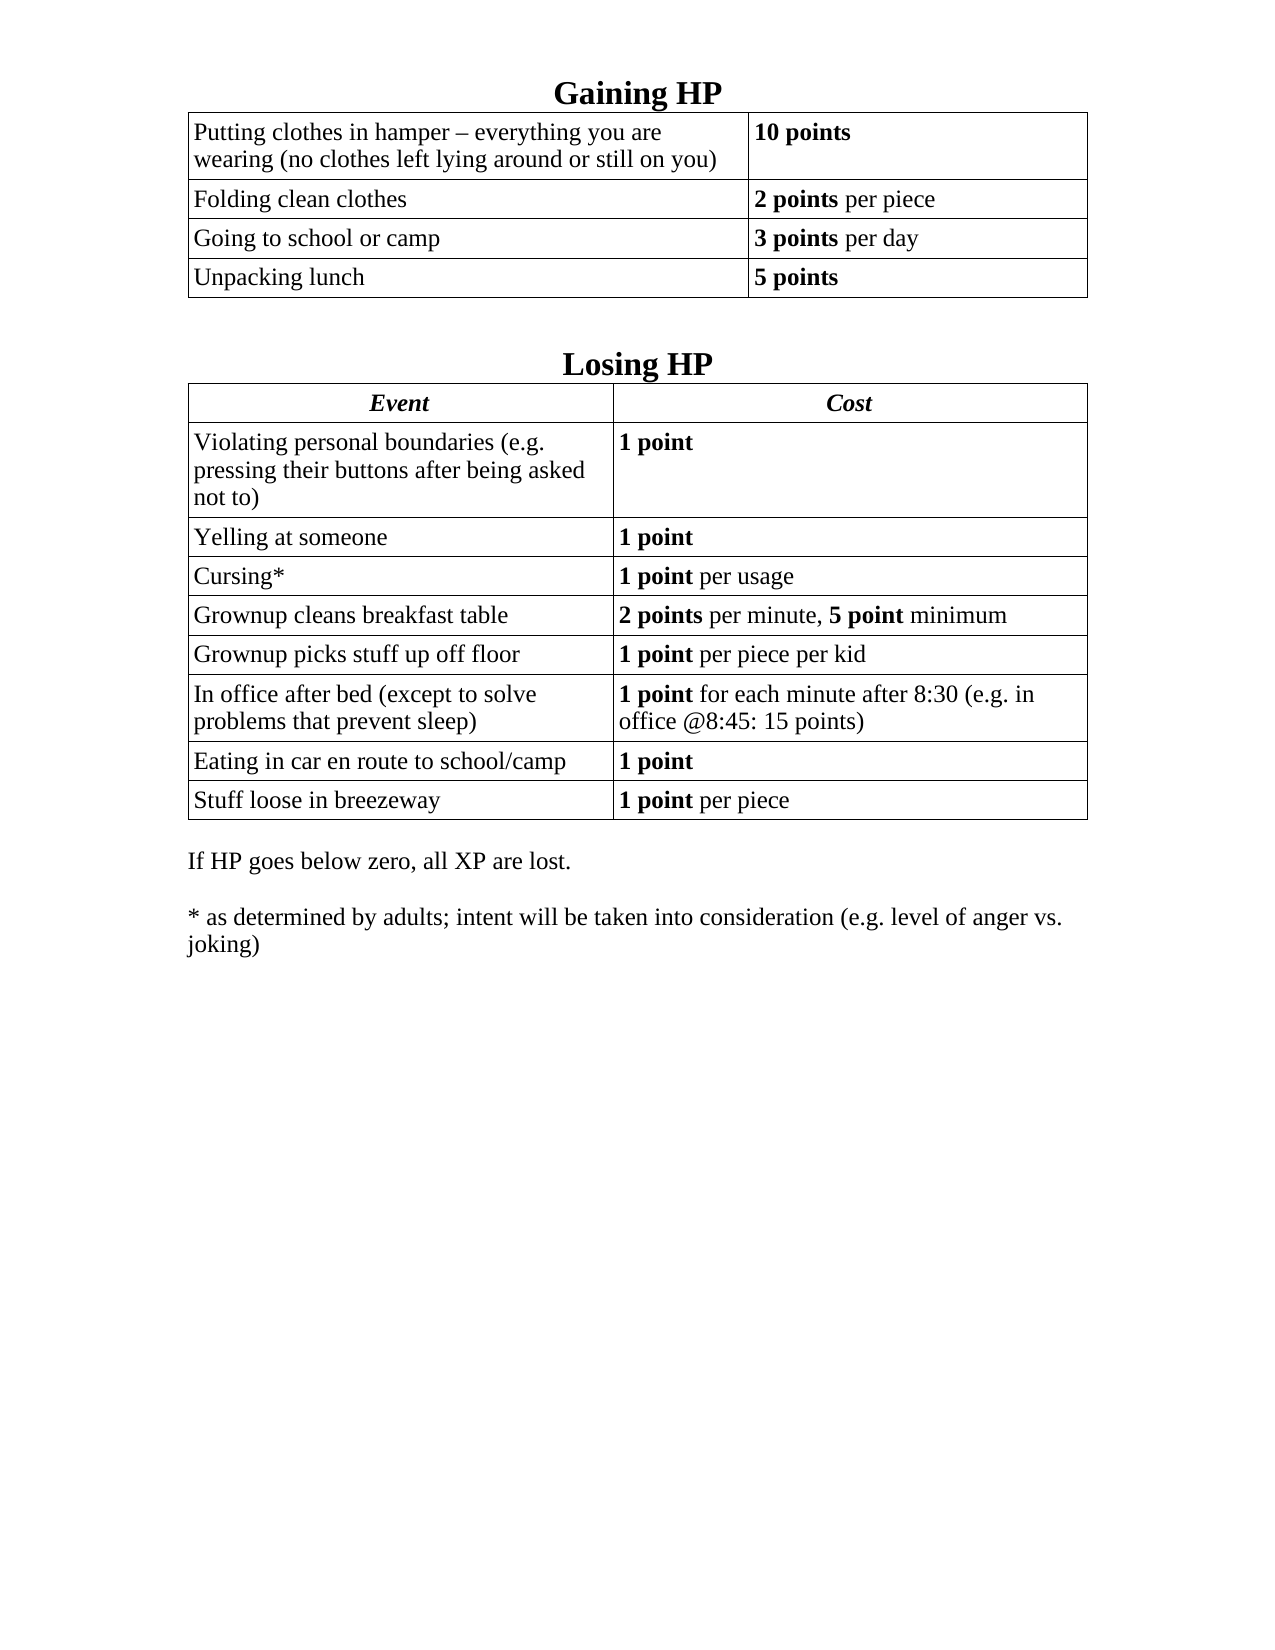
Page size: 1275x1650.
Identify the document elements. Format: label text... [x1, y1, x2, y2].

table_cell Cursing* [189, 557, 613, 595]
table_cell Grownup picks stuff up off floor [189, 636, 613, 674]
text Gaining HP [187, 75, 1087, 112]
table_cell 5 points [749, 259, 1087, 297]
table_cell Grownup cleans breakfast table [189, 596, 613, 635]
table_cell Violating personal boundaries (e.g. pressing their buttons after being asked not to) [189, 423, 613, 517]
text * as determined by adults; intent will be taken into consideration (e.g. level of anger vs. joking) [187, 903, 1087, 958]
text If HP goes below zero, all XP are lost. [187, 847, 1087, 875]
table_cell Stuff loose in breezeway [189, 781, 613, 819]
table_cell 3 points per day [749, 219, 1087, 258]
table_cell 1 point per usage [614, 557, 1087, 595]
table_cell Going to school or camp [189, 219, 748, 258]
table_cell Yelling at someone [189, 518, 613, 556]
table_cell 1 point [614, 518, 1087, 556]
table_cell Unpacking lunch [189, 259, 748, 297]
table_cell Folding clean clothes [189, 180, 748, 218]
table_cell 1 point per piece [614, 781, 1087, 819]
table_cell 2 points per minute, 5 point minimum [614, 596, 1087, 635]
table_header Event [189, 384, 613, 422]
table_cell Eating in car en route to school/camp [189, 742, 613, 780]
table_cell In office after bed (except to solve problems that prevent sleep) [189, 675, 613, 741]
table_cell 1 point [614, 742, 1087, 780]
table_cell 1 point per piece per kid [614, 636, 1087, 674]
table_header Cost [614, 384, 1087, 422]
table_header Putting clothes in hamper – everything you are wearing (no clothes left lying around or still on you) [189, 113, 748, 179]
table_cell 1 point for each minute after 8:30 (e.g. in office @8:45: 15 points) [614, 675, 1087, 741]
table_cell 2 points per piece [749, 180, 1087, 218]
table_cell 1 point [614, 423, 1087, 517]
table_header 10 points [749, 113, 1087, 179]
text Losing HP [187, 346, 1087, 383]
